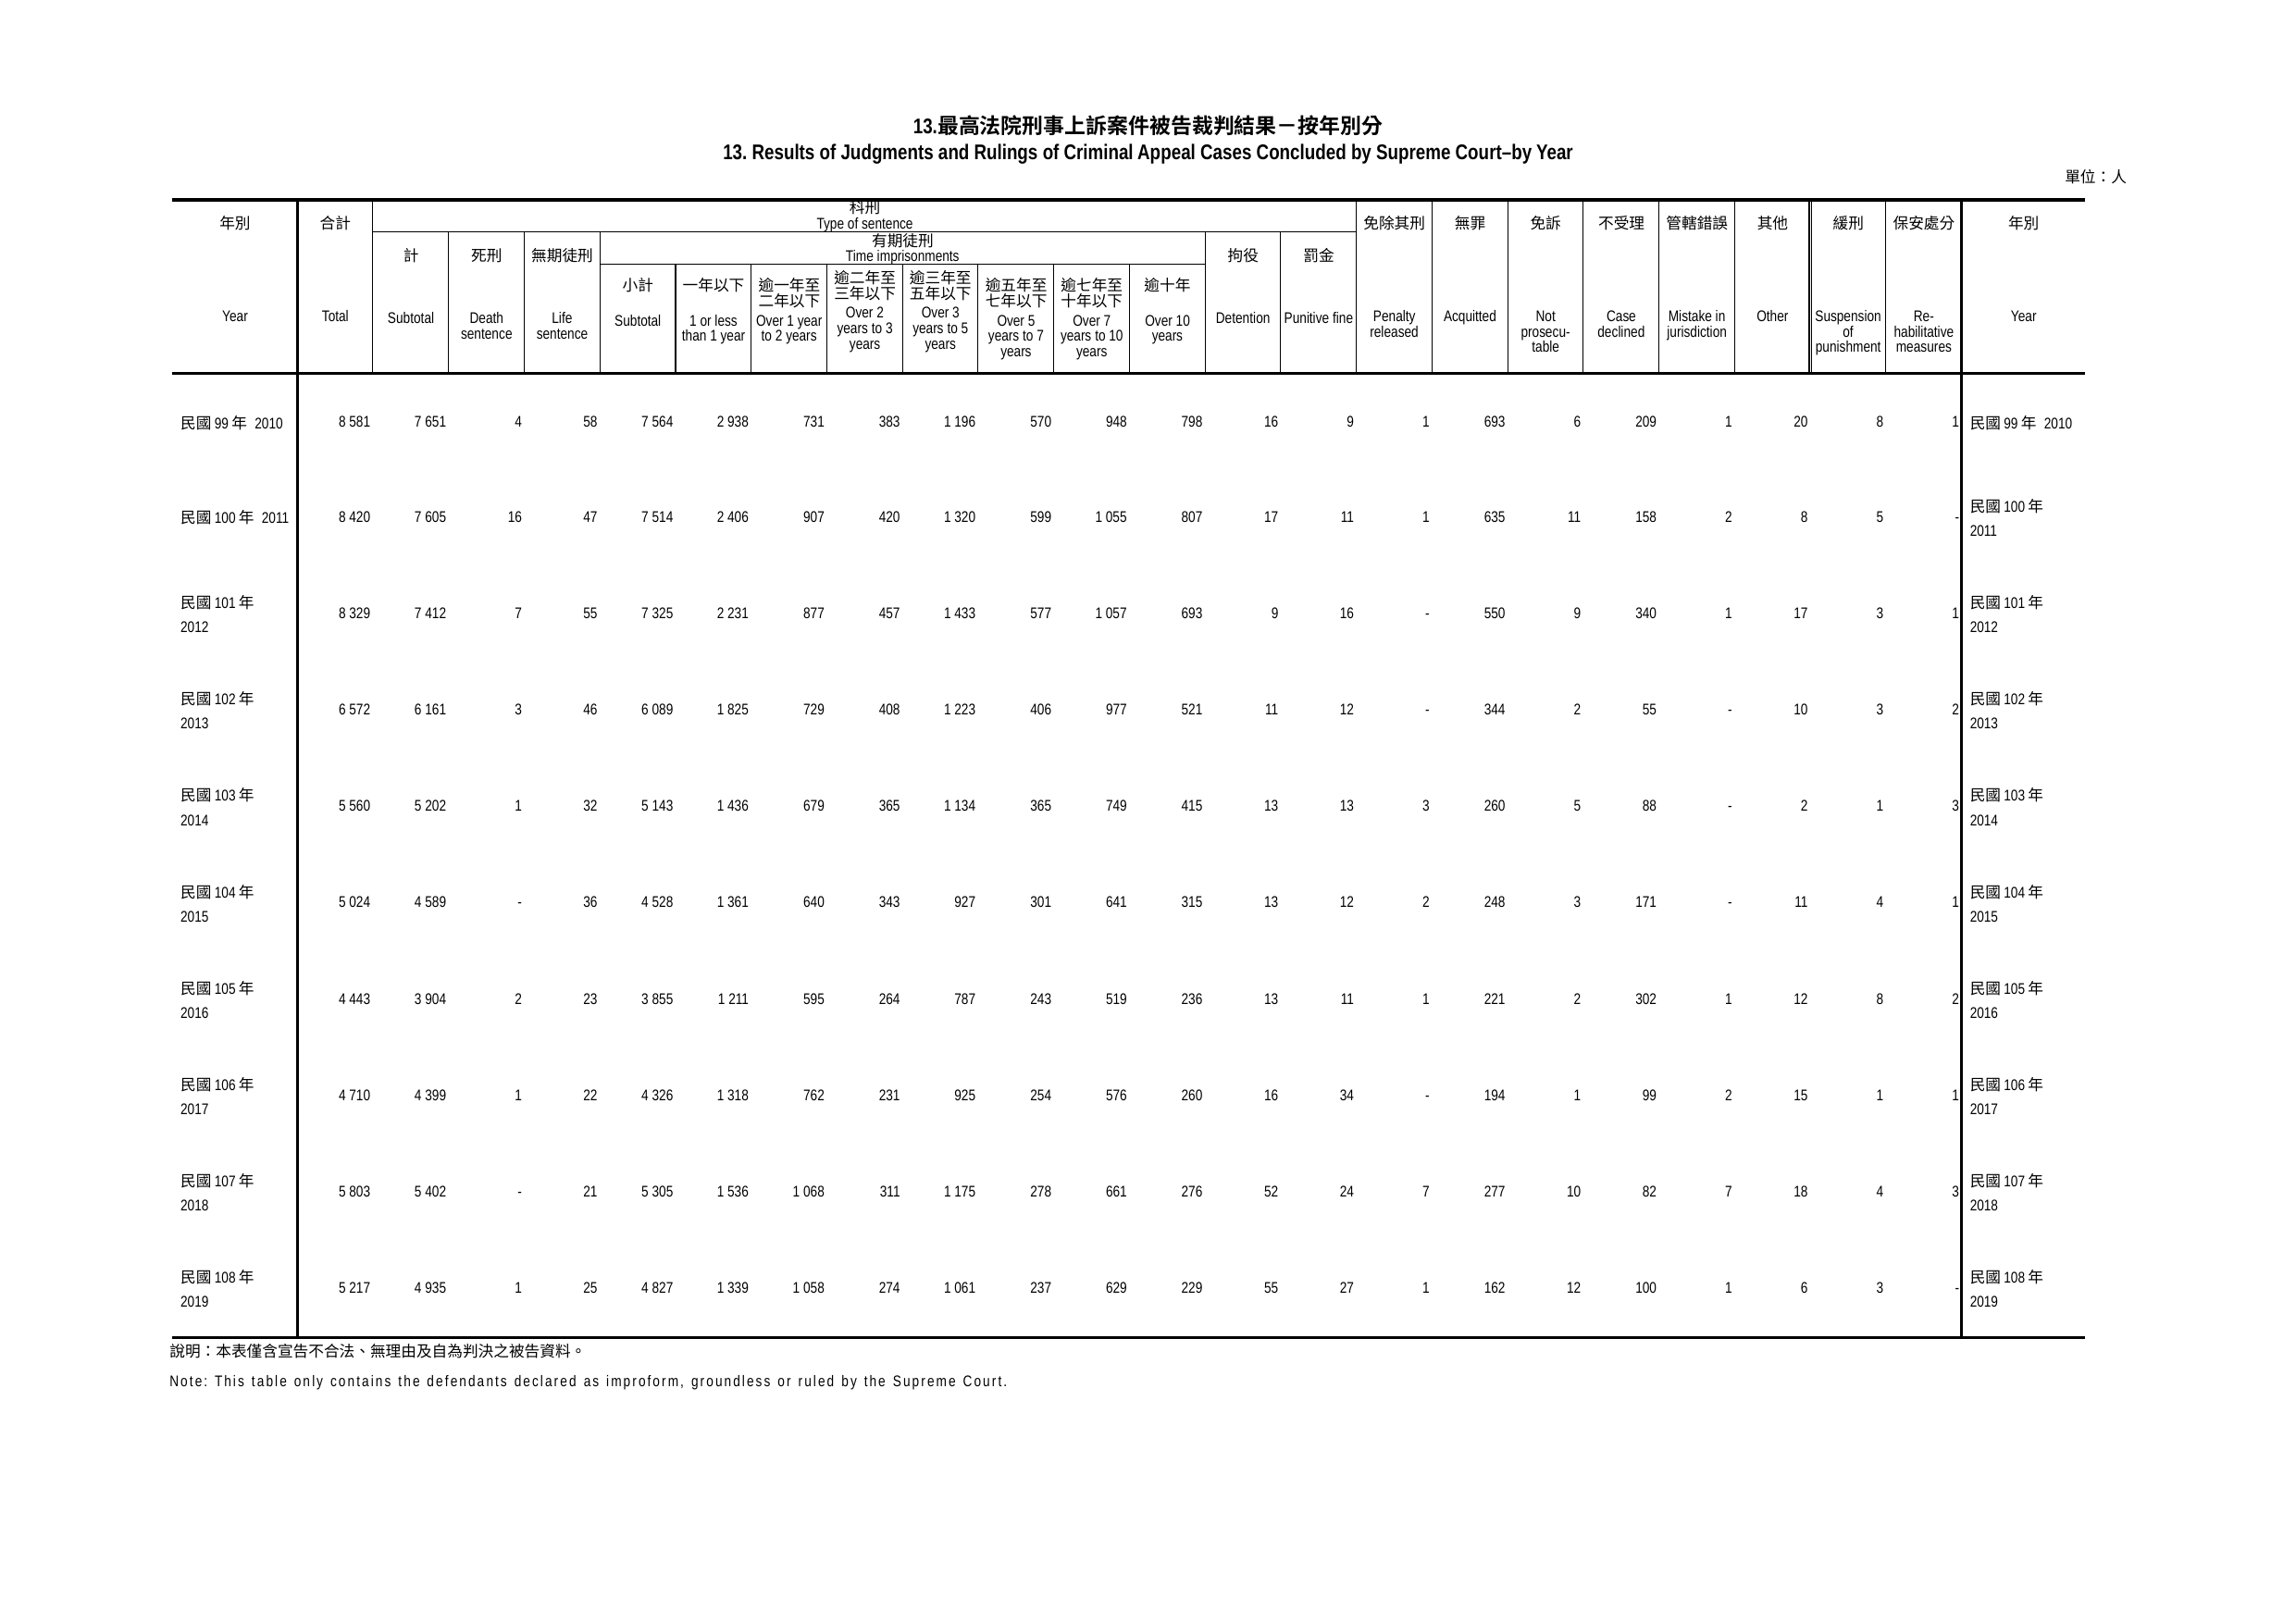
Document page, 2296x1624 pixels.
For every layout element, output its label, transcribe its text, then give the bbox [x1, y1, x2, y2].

table_cell 1 [1886, 564, 1960, 661]
table_cell 209 [1583, 375, 1659, 468]
table_cell 365 [978, 758, 1054, 854]
table_cell 46 [524, 661, 600, 757]
table_cell 7 [449, 564, 524, 661]
table_cell 99 [1583, 1047, 1659, 1143]
table_cell 4 326 [600, 1047, 676, 1143]
table_cell 民國100年 2011 [1963, 468, 2085, 564]
table_cell 小計 Subtotal [601, 265, 675, 372]
table_cell 12 [1281, 661, 1357, 757]
table_cell 5 560 [299, 758, 373, 854]
table_cell 3 [1886, 758, 1960, 854]
table_cell 311 [827, 1143, 902, 1239]
table_cell 762 [751, 1047, 826, 1143]
table_cell 6 572 [299, 661, 373, 757]
table_cell 158 [1583, 468, 1659, 564]
table_header 無罪 Acquitted [1433, 202, 1508, 372]
table_cell 1 [1659, 1239, 1734, 1335]
table_cell 1 134 [902, 758, 978, 854]
table_cell 276 [1129, 1143, 1205, 1239]
table_cell 5 402 [373, 1143, 449, 1239]
table_cell 302 [1583, 950, 1659, 1047]
table_cell 16 [1205, 375, 1281, 468]
table_cell 7 [1659, 1143, 1734, 1239]
table_cell - [1357, 661, 1432, 757]
table_cell 340 [1583, 564, 1659, 661]
table_cell 拘役 Detention [1206, 232, 1280, 372]
table_cell 1 057 [1054, 564, 1129, 661]
table_cell 6 161 [373, 661, 449, 757]
table_cell 1 [1357, 950, 1432, 1047]
table_cell 2 [1659, 468, 1734, 564]
table_cell 1 [1886, 854, 1960, 950]
table_cell 10 [1508, 1143, 1583, 1239]
table_cell 1 058 [751, 1239, 826, 1335]
table_cell 6 [1734, 1239, 1810, 1335]
table_cell 365 [827, 758, 902, 854]
table_cell 1 [1357, 1239, 1432, 1335]
table_cell 576 [1054, 1047, 1129, 1143]
text 13.最高法院刑事上訴案件被告裁判結果－按年別分 [169, 109, 2126, 140]
table_cell 907 [751, 468, 826, 564]
table_cell 4 [449, 375, 524, 468]
table_cell 1 [449, 1239, 524, 1335]
table_cell 12 [1734, 950, 1810, 1047]
table_cell 3 855 [600, 950, 676, 1047]
table_cell 1 [1659, 375, 1734, 468]
table_cell 3 [1508, 854, 1583, 950]
table_cell 1 825 [676, 661, 751, 757]
table_cell 406 [978, 661, 1054, 757]
table_cell 11 [1205, 661, 1281, 757]
table_cell 577 [978, 564, 1054, 661]
table_cell 4 [1810, 854, 1886, 950]
table_cell 925 [902, 1047, 978, 1143]
text Note: This table only contains the defendants declared as improform, groundless or ruled by the Supreme Court. [169, 1372, 2126, 1390]
table_cell 5 202 [373, 758, 449, 854]
table_cell 3 [1810, 564, 1886, 661]
table_cell 逾一年至二年以下 Over 1 year to 2 years [751, 265, 826, 372]
table_cell 2 [1886, 950, 1960, 1047]
table_cell - [1659, 661, 1734, 757]
table_cell 民國102年 2013 [172, 661, 296, 757]
table_cell 5 024 [299, 854, 373, 950]
table_cell 16 [1281, 564, 1357, 661]
table_cell 787 [902, 950, 978, 1047]
table_cell 民國102年 2013 [1963, 661, 2085, 757]
table_cell 3 [1886, 1143, 1960, 1239]
table_cell 693 [1432, 375, 1508, 468]
table_cell 248 [1432, 854, 1508, 950]
table_cell 4 528 [600, 854, 676, 950]
table_cell 229 [1129, 1239, 1205, 1335]
table_cell 274 [827, 1239, 902, 1335]
table_cell 162 [1432, 1239, 1508, 1335]
table_cell 民國103年 2014 [1963, 758, 2085, 854]
table_cell 1 [1659, 950, 1734, 1047]
table_cell 264 [827, 950, 902, 1047]
table_cell 550 [1432, 564, 1508, 661]
table_cell 1 339 [676, 1239, 751, 1335]
table_cell 1 [1810, 758, 1886, 854]
table_cell 2 406 [676, 468, 751, 564]
table_cell 519 [1054, 950, 1129, 1047]
text 單位：人 [169, 165, 2126, 187]
table_cell 1 [1810, 1047, 1886, 1143]
table_cell 8 [1734, 468, 1810, 564]
table_cell 民國101年 2012 [1963, 564, 2085, 661]
table_cell 343 [827, 854, 902, 950]
table_cell 4 710 [299, 1047, 373, 1143]
table_cell 12 [1508, 1239, 1583, 1335]
table_cell 無期徒刑 Life sentence [525, 232, 600, 372]
table_cell 逾十年 Over 10 years [1130, 265, 1205, 372]
table_cell 82 [1583, 1143, 1659, 1239]
table_cell 243 [978, 950, 1054, 1047]
table_cell 1 [1508, 1047, 1583, 1143]
table_cell 88 [1583, 758, 1659, 854]
table_cell 55 [524, 564, 600, 661]
table_cell 1 [1357, 468, 1432, 564]
text 13. Results of Judgments and Rulings of Criminal Appeal Cases Concluded by Supreme Court–by Year [169, 140, 2126, 165]
table_cell 11 [1734, 854, 1810, 950]
table_cell 民國99年 2010 [172, 375, 296, 468]
table_header 合計 Total [299, 202, 372, 372]
table_cell 1 433 [902, 564, 978, 661]
table_cell 4 399 [373, 1047, 449, 1143]
table_header 年別 Year [1963, 202, 2085, 372]
table_cell 277 [1432, 1143, 1508, 1239]
table_cell 3 [1810, 1239, 1886, 1335]
table_cell 1 [1659, 564, 1734, 661]
table_cell 逾七年至十年以下 Over 7 years to 10 years [1054, 265, 1129, 372]
table_cell 8 [1810, 375, 1886, 468]
table_cell 171 [1583, 854, 1659, 950]
table_cell 7 325 [600, 564, 676, 661]
table_cell 7 514 [600, 468, 676, 564]
table_cell 236 [1129, 950, 1205, 1047]
table_cell 1 223 [902, 661, 978, 757]
table_cell 2 [1357, 854, 1432, 950]
table_cell 13 [1205, 854, 1281, 950]
table_cell 1 [1886, 1047, 1960, 1143]
table_cell 4 [1810, 1143, 1886, 1239]
table_cell 8 [1810, 950, 1886, 1047]
table_cell 1 [1886, 375, 1960, 468]
table_cell 25 [524, 1239, 600, 1335]
table_cell 237 [978, 1239, 1054, 1335]
table_cell 55 [1583, 661, 1659, 757]
table_cell 民國106年 2017 [172, 1047, 296, 1143]
table_cell 5 217 [299, 1239, 373, 1335]
table_cell 1 361 [676, 854, 751, 950]
table_cell 4 443 [299, 950, 373, 1047]
table_cell 1 068 [751, 1143, 826, 1239]
table_cell 927 [902, 854, 978, 950]
table_cell 22 [524, 1047, 600, 1143]
table_cell 21 [524, 1143, 600, 1239]
table_cell 1 [449, 758, 524, 854]
table_cell 2 [449, 950, 524, 1047]
table_cell - [1659, 854, 1734, 950]
table_cell 948 [1054, 375, 1129, 468]
table_cell 595 [751, 950, 826, 1047]
table_cell 1 061 [902, 1239, 978, 1335]
table_cell 58 [524, 375, 600, 468]
table_cell 罰金 Punitive fine [1281, 232, 1356, 372]
table_cell 32 [524, 758, 600, 854]
table_cell 4 935 [373, 1239, 449, 1335]
table_cell - [1357, 564, 1432, 661]
table_cell 9 [1281, 375, 1357, 468]
table_cell 1 [1357, 375, 1432, 468]
table_cell 629 [1054, 1239, 1129, 1335]
table_cell 383 [827, 375, 902, 468]
table_cell 8 420 [299, 468, 373, 564]
table_cell 749 [1054, 758, 1129, 854]
table_cell 2 [1734, 758, 1810, 854]
table_header 保安處分 Re- habilitative measures [1886, 202, 1960, 372]
table_cell 15 [1734, 1047, 1810, 1143]
table_cell 260 [1129, 1047, 1205, 1143]
table_header 免訴 Not prosecu- table [1508, 202, 1582, 372]
table_cell 8 581 [299, 375, 373, 468]
table_cell 807 [1129, 468, 1205, 564]
table_cell - [449, 854, 524, 950]
table_header 其他 Other [1735, 202, 1808, 372]
table_cell 20 [1734, 375, 1810, 468]
table_cell 2 231 [676, 564, 751, 661]
table_cell 254 [978, 1047, 1054, 1143]
table_cell 221 [1432, 950, 1508, 1047]
table_cell 7 605 [373, 468, 449, 564]
table_cell 13 [1205, 758, 1281, 854]
table_cell 17 [1734, 564, 1810, 661]
table_cell - [1886, 468, 1960, 564]
table_cell 1 175 [902, 1143, 978, 1239]
table_cell 599 [978, 468, 1054, 564]
table_cell 10 [1734, 661, 1810, 757]
table_cell 9 [1205, 564, 1281, 661]
table_cell 8 329 [299, 564, 373, 661]
table_cell 1 318 [676, 1047, 751, 1143]
table_cell 16 [1205, 1047, 1281, 1143]
table_cell 5 305 [600, 1143, 676, 1239]
table_cell 100 [1583, 1239, 1659, 1335]
table_cell 679 [751, 758, 826, 854]
table_cell 17 [1205, 468, 1281, 564]
table_cell 民國104年 2015 [172, 854, 296, 950]
table_cell 1 211 [676, 950, 751, 1047]
table_cell 16 [449, 468, 524, 564]
table_cell 3 [449, 661, 524, 757]
table_cell 1 055 [1054, 468, 1129, 564]
table_cell 1 196 [902, 375, 978, 468]
table_cell 民國99年 2010 [1963, 375, 2085, 468]
table_cell 11 [1281, 468, 1357, 564]
table_cell 3 [1357, 758, 1432, 854]
table_cell 民國103年 2014 [172, 758, 296, 854]
table_cell 47 [524, 468, 600, 564]
table_cell - [1659, 758, 1734, 854]
table_cell - [1886, 1239, 1960, 1335]
table_cell 民國104年 2015 [1963, 854, 2085, 950]
table_cell 逾三年至 五年以下 Over 3 years to 5 years [903, 265, 977, 372]
table_cell 27 [1281, 1239, 1357, 1335]
table_cell 民國105年 2016 [1963, 950, 2085, 1047]
table_cell 5 [1508, 758, 1583, 854]
table_cell 344 [1432, 661, 1508, 757]
table_cell - [1357, 1047, 1432, 1143]
table_cell 24 [1281, 1143, 1357, 1239]
table_cell 729 [751, 661, 826, 757]
table_cell 408 [827, 661, 902, 757]
table_header 年別 Year [172, 202, 296, 372]
table_cell 877 [751, 564, 826, 661]
table_cell 570 [978, 375, 1054, 468]
table_cell 231 [827, 1047, 902, 1143]
table_header 不受理 Case declined [1583, 202, 1658, 372]
table_cell 11 [1508, 468, 1583, 564]
table_cell 一年以下 1 or less than 1 year [676, 265, 751, 372]
table_cell 731 [751, 375, 826, 468]
table_cell 有期徒刑 Time imprisonments [601, 232, 1205, 264]
table_cell 301 [978, 854, 1054, 950]
table_cell 521 [1129, 661, 1205, 757]
table_cell 457 [827, 564, 902, 661]
table_cell 5 [1810, 468, 1886, 564]
table_cell 2 [1659, 1047, 1734, 1143]
table_cell 194 [1432, 1047, 1508, 1143]
table_cell 5 803 [299, 1143, 373, 1239]
table_cell 7 651 [373, 375, 449, 468]
table_cell 36 [524, 854, 600, 950]
table_cell 34 [1281, 1047, 1357, 1143]
table_cell 2 [1886, 661, 1960, 757]
table_cell 641 [1054, 854, 1129, 950]
table_cell 260 [1432, 758, 1508, 854]
table_cell 死刑 Death sentence [449, 232, 524, 372]
table_cell 420 [827, 468, 902, 564]
table_cell 7 [1357, 1143, 1432, 1239]
table_cell 民國105年 2016 [172, 950, 296, 1047]
table_cell 640 [751, 854, 826, 950]
table_cell 1 536 [676, 1143, 751, 1239]
text 說明：本表僅含宣告不合法、無理由及自為判決之被告資料。 [169, 1339, 2126, 1361]
table_cell 1 [449, 1047, 524, 1143]
table_cell 278 [978, 1143, 1054, 1239]
table_cell 民國106年 2017 [1963, 1047, 2085, 1143]
table_cell 635 [1432, 468, 1508, 564]
table_cell 民國100年 2011 [172, 468, 296, 564]
table_cell 2 [1508, 661, 1583, 757]
table_cell 7 564 [600, 375, 676, 468]
table_cell 1 320 [902, 468, 978, 564]
table_cell 11 [1281, 950, 1357, 1047]
table_cell 9 [1508, 564, 1583, 661]
table_cell 55 [1205, 1239, 1281, 1335]
table_cell - [449, 1143, 524, 1239]
table_cell 民國107年 2018 [172, 1143, 296, 1239]
table_cell 12 [1281, 854, 1357, 950]
table_cell 415 [1129, 758, 1205, 854]
table_cell 民國101年 2012 [172, 564, 296, 661]
table_cell 1 436 [676, 758, 751, 854]
table_header 科刑 Type of sentence [373, 202, 1356, 231]
table_cell 661 [1054, 1143, 1129, 1239]
table_header 免除其刑 Penalty released [1357, 202, 1432, 372]
table_cell 5 143 [600, 758, 676, 854]
table_cell 民國107年 2018 [1963, 1143, 2085, 1239]
table_cell 2 938 [676, 375, 751, 468]
table_cell 4 827 [600, 1239, 676, 1335]
table_cell 977 [1054, 661, 1129, 757]
table_cell 3 904 [373, 950, 449, 1047]
table_cell 315 [1129, 854, 1205, 950]
table_cell 7 412 [373, 564, 449, 661]
table_cell 798 [1129, 375, 1205, 468]
table_cell 逾二年至 三年以下 Over 2 years to 3 years [827, 265, 902, 372]
table_header 緩刑 Suspension of punishment [1812, 202, 1885, 372]
table_cell 23 [524, 950, 600, 1047]
table_cell 民國108年 2019 [172, 1239, 296, 1335]
table_header 管轄錯誤 Mistake in jurisdiction [1659, 202, 1734, 372]
table_cell 13 [1205, 950, 1281, 1047]
table_cell 52 [1205, 1143, 1281, 1239]
table_cell 計 Subtotal [373, 232, 448, 372]
table_cell 4 589 [373, 854, 449, 950]
table_cell 18 [1734, 1143, 1810, 1239]
table_cell 3 [1810, 661, 1886, 757]
table_cell 13 [1281, 758, 1357, 854]
table_cell 6 [1508, 375, 1583, 468]
table_cell 693 [1129, 564, 1205, 661]
table_cell 2 [1508, 950, 1583, 1047]
table_cell 6 089 [600, 661, 676, 757]
table_cell 民國108年 2019 [1963, 1239, 2085, 1335]
table_cell 逾五年至七年以下 Over 5 years to 7 years [978, 265, 1053, 372]
